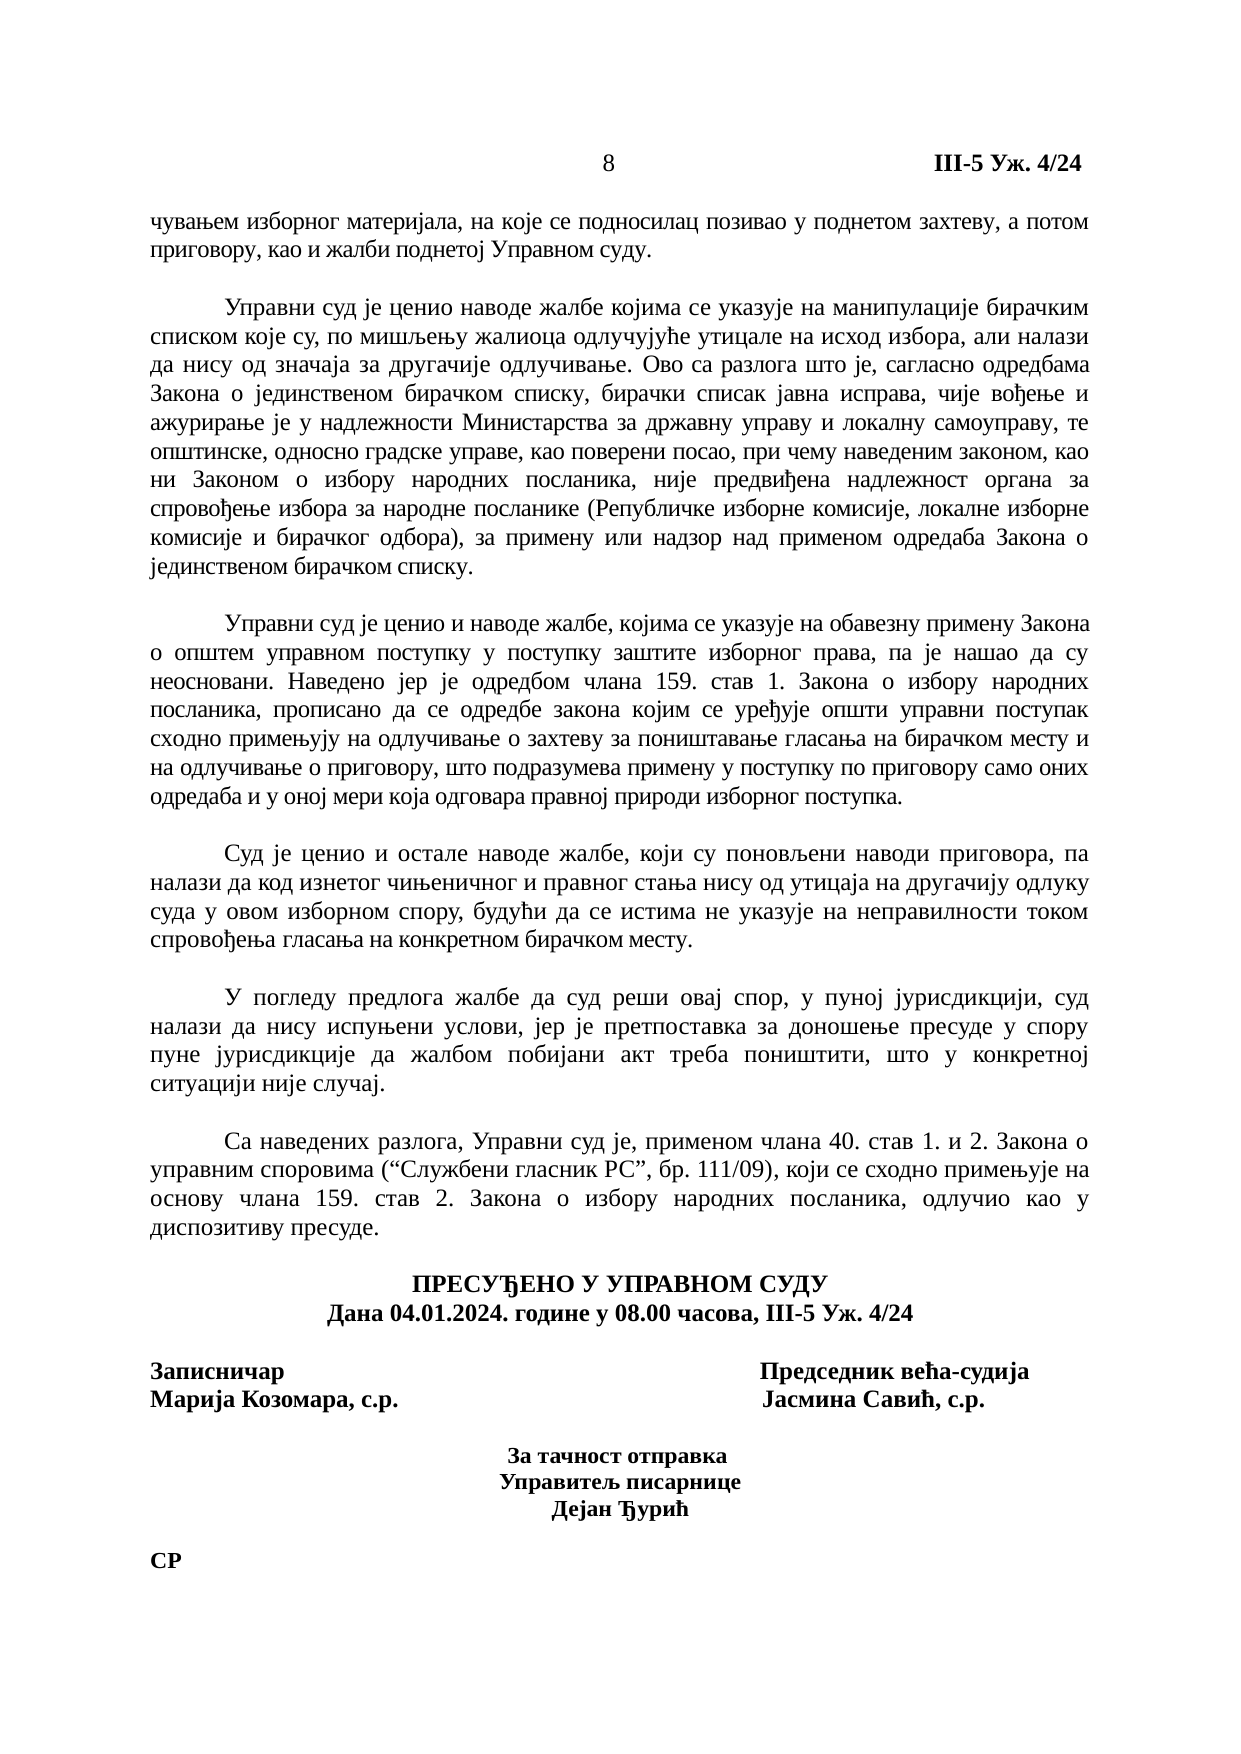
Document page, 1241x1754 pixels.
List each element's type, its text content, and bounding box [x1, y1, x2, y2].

text Записничар Председник већа-судија [150, 1356, 1090, 1384]
text Управни суд је ценио наводе жалбе којима се указује на манипулације бирачким списком које су, по мишљењу жалиоца одлучујуће утицале на исход избора, али налази да нису од значаја за другачије одлучивање. Ово са разлога што је, сагласно одредбама Закона о јединственом бирачком списку, бирачки списак јавна исправа, чије вођење и ажурирање је у надлежности Министарства за државну управу и локалну самоуправу, те општинске, односно градске управе, као поверени посао, при чему наведеним законом, као ни Законом о избору народних посланика, није предвиђена надлежност органа за спровођење избора за народне посланике (Републичке изборне комисије, локалне изборне комисије и бирачког одбора), за примену или надзор над применом одредаба Закона о јединственом бирачком списку. [150, 292, 1090, 579]
text У погледу предлога жалбе да суд реши овај спор, у пуној јурисдикцији, суд налази да нису испуњени услови, јер је претпоставка за доношење пресуде у спору пуне јурисдикције да жалбом побијани акт треба поништити, што у конкретној ситуацији није случај. [150, 982, 1090, 1097]
text Управни суд је ценио и наводе жалбе, којима се указује на обавезну примену Закона о општем управном поступку у поступку заштите изборног права, па је нашао да су неосновани. Наведено јер је одредбом члана 159. став 1. Закона о избору народних посланика, прописано да се одредбе закона којим се уређује општи управни поступак сходно примењују на одлучивање о захтеву за поништавање гласања на бирачком месту и на одлучивање о приговору, што подразумева примену у поступку по приговору само оних одредаба и у оној мери која одговара правној природи изборног поступка. [150, 608, 1090, 809]
text чувањем изборног материјала, на које се подносилац позивао у поднетом захтеву, а потом приговору, као и жалби поднетој Управном суду. [150, 206, 1090, 263]
text Марија Козомара, с.р. Јасмина Савић, с.р. [150, 1384, 1090, 1413]
text Суд је ценио и остале наводе жалбе, који су поновљени наводи приговора, па налази да код изнетог чињеничног и правног стања нису од утицаја на другачију одлуку суда у овом изборном спору, будући да се истима не указује на неправилности током спровођења гласања на конкретном бирачком месту. [150, 809, 1090, 953]
text Са наведених разлога, Управни суд је, применом члана 40. став 1. и 2. Закона о управним споровима (“Службени гласник РС”, бр. 111/09), који се сходно примењује на основу члана 159. став 2. Закона о избору народних посланика, одлучио као у диспозитиву пресуде. [150, 1126, 1090, 1241]
text ПРЕСУЂЕНО У УПРАВНОМ СУДУ [150, 1269, 1090, 1298]
text Дејан Ђурић [150, 1495, 1090, 1521]
text СР [150, 1547, 1090, 1574]
text За тачност отправка [150, 1442, 1090, 1468]
text Дана 04.01.2024. године у 08.00 часова, III-5 Уж. 4/24 [150, 1298, 1090, 1327]
text Управитељ писарнице [150, 1468, 1090, 1495]
